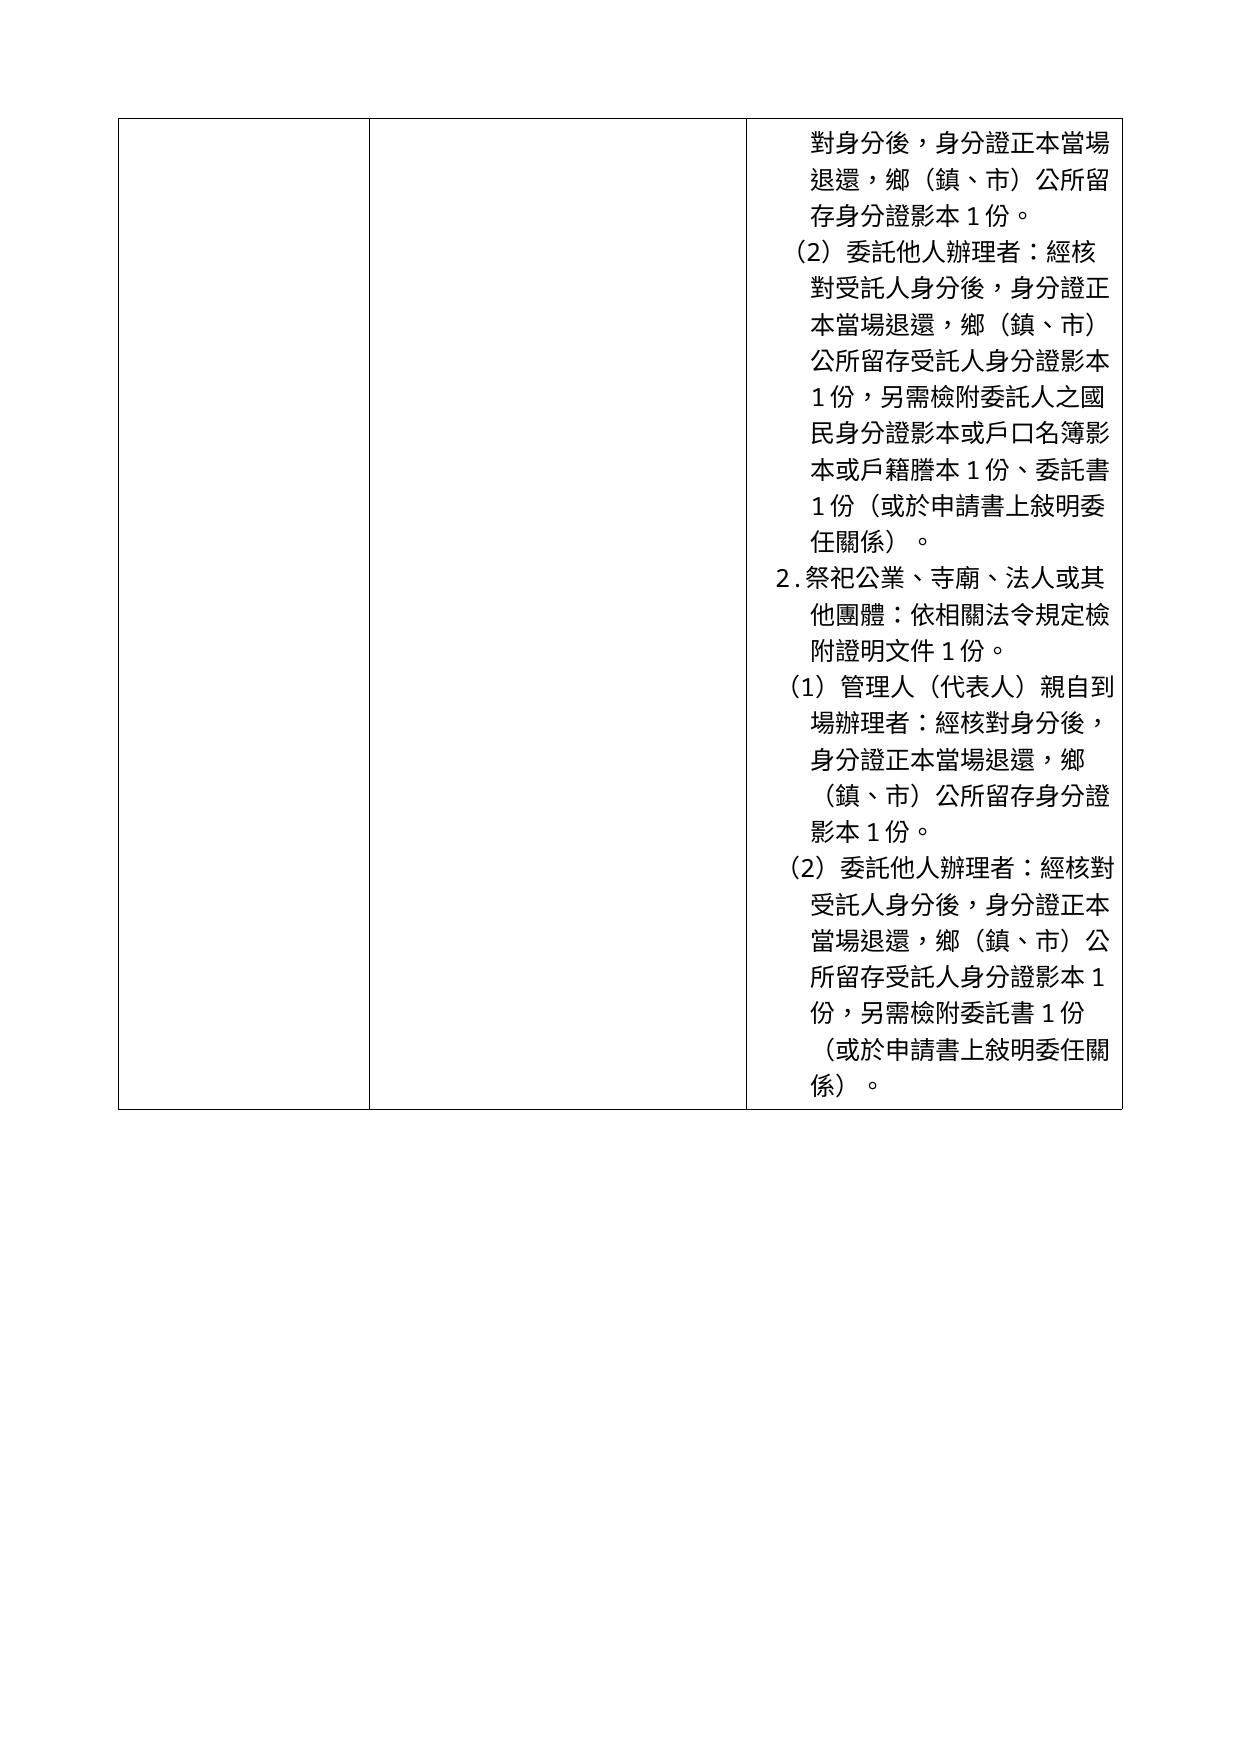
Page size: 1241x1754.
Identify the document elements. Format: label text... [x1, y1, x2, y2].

table_cell [370, 119, 746, 1108]
table_cell 對身分後，身分證正本當場退還，鄉（鎮、市）公所留存身分證影本1份。 （2）委託他人辦理者：經核對受託人身分後，身分證正本當場退還，鄉（鎮、市）公所留存受託人身分證影本1份，另需檢附委託人之國民身分證影本或戶口名簿影本或戶籍謄本1份、委託書1份（或於申請書上敍明委任關係）。 2.祭祀公業、寺廟、法人或其他團體：依相關法令規定檢附證明文件1份。 （1）管理人（代表人）親自到場辦理者：經核對身分後，身分證正本當場退還，鄉（鎮、市）公所留存身分證影本1份。 （2）委託他人辦理者：經核對受託人身分後，身分證正本當場退還，鄉（鎮、市）公所留存受託人身分證影本1份，另需檢附委託書1份（或於申請書上敍明委任關係）。 [747, 119, 1122, 1108]
table_cell [119, 119, 369, 1108]
